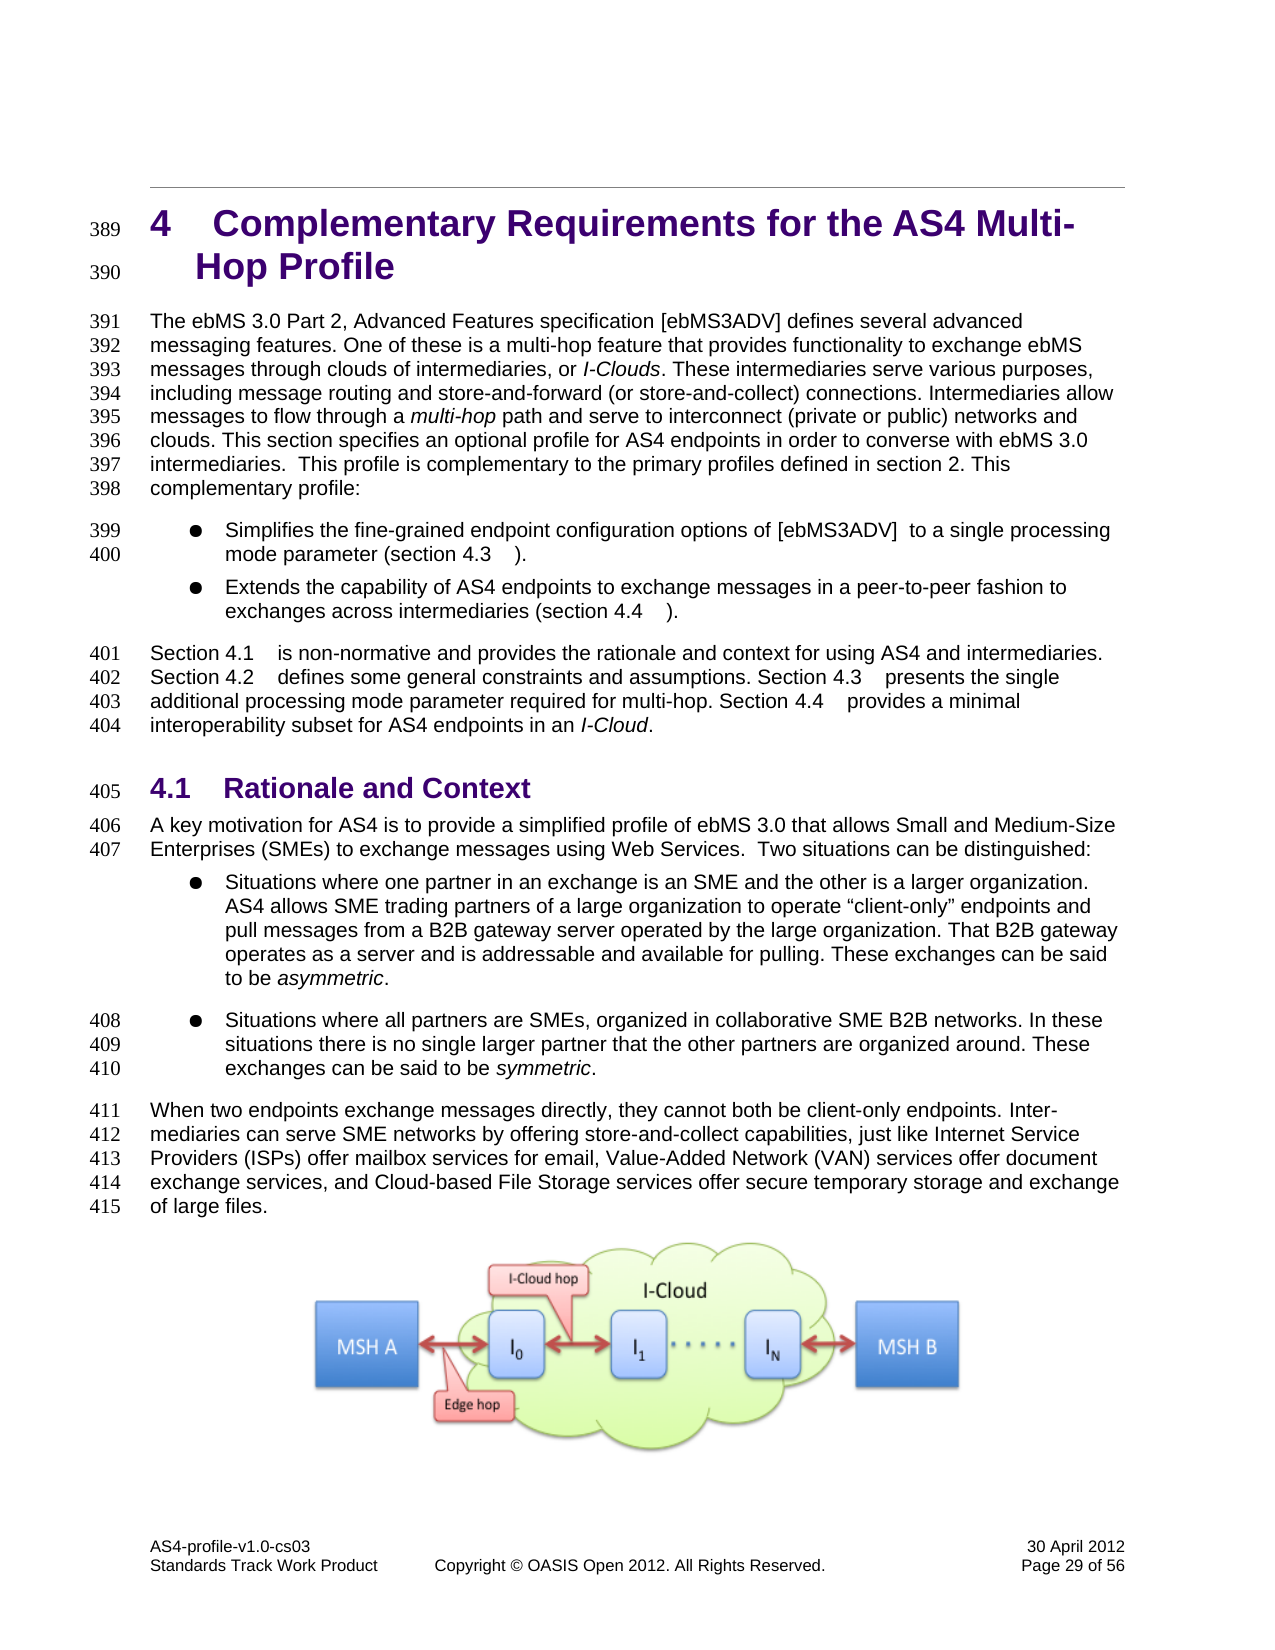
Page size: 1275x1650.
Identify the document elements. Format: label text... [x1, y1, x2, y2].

list Situations where one partner in an exchange is an SME and the other is a larger organization. AS4 allows SME trading partners of a large organization to operate “client-only” endpoints and pull messages from a B2B gateway server operated by the large organization. That B2B gateway operates as a server and is addressable and available for pulling. These exchanges can be said to be asymmetric. [187, 870, 1125, 990]
text When two endpoints exchange messages directly, they cannot both be client-only endpoints. Inter­mediaries can serve SME networks by offering store-and-collect capabilities, just like Internet Service Providers (ISPs) offer mailbox services for email, Value-Added Network (VAN) services offer document exchange services, and Cloud-based File Storage services offer secure temporary storage and exchange of large files. [150, 1098, 1125, 1218]
text The ebMS 3.0 Part 2, Advanced Features specification [ebMS3ADV] defines several advanced messaging features. One of these is a multi-hop feature that provides functionality to exchange ebMS messages through clouds of intermediaries, or I-Clouds. These intermediaries serve various purposes, including message routing and store-and-forward (or store-and-collect) connections. Intermediaries allow messages to flow through a multi-hop path and serve to interconnect (private or public) networks and clouds. This section specifies an optional profile for AS4 endpoints in order to converse with ebMS 3.0 intermediaries. This profile is complementary to the primary profiles defined in section 2. This complementary profile: [150, 308, 1125, 500]
subtitle Rationale and Context [150, 771, 1125, 804]
picture [310, 1239, 965, 1458]
text Section 4.1 is non-normative and provides the rationale and context for using AS4 and intermediaries. Section 4.2 defines some general constraints and assumptions. Section 4.3 presents the single additional processing mode parameter required for multi-hop. Section 4.4 provides a minimal interoperability subset for AS4 endpoints in an I-Cloud. [150, 641, 1125, 737]
list Extends the capability of AS4 endpoints to exchange messages in a peer-to-peer fashion to exchanges across intermediaries (section 4.4 ). [187, 575, 1125, 623]
list Simplifies the fine-grained endpoint configuration options of [ebMS3ADV] to a single processing mode parameter (section 4.3 ). [187, 518, 1125, 566]
text A key motivation for AS4 is to provide a simplified profile of ebMS 3.0 that allows Small and Medium-Size Enterprises (SMEs) to exchange messages using Web Services. Two situations can be distinguished: [150, 813, 1125, 861]
list Situations where all partners are SMEs, organized in collaborative SME B2B networks. In these situations there is no single larger partner that the other partners are organized around. These exchanges can be said to be symmetric. [187, 1008, 1125, 1080]
subtitle Complementary Requirements for the AS4 Multi-Hop Profile [150, 188, 1125, 287]
